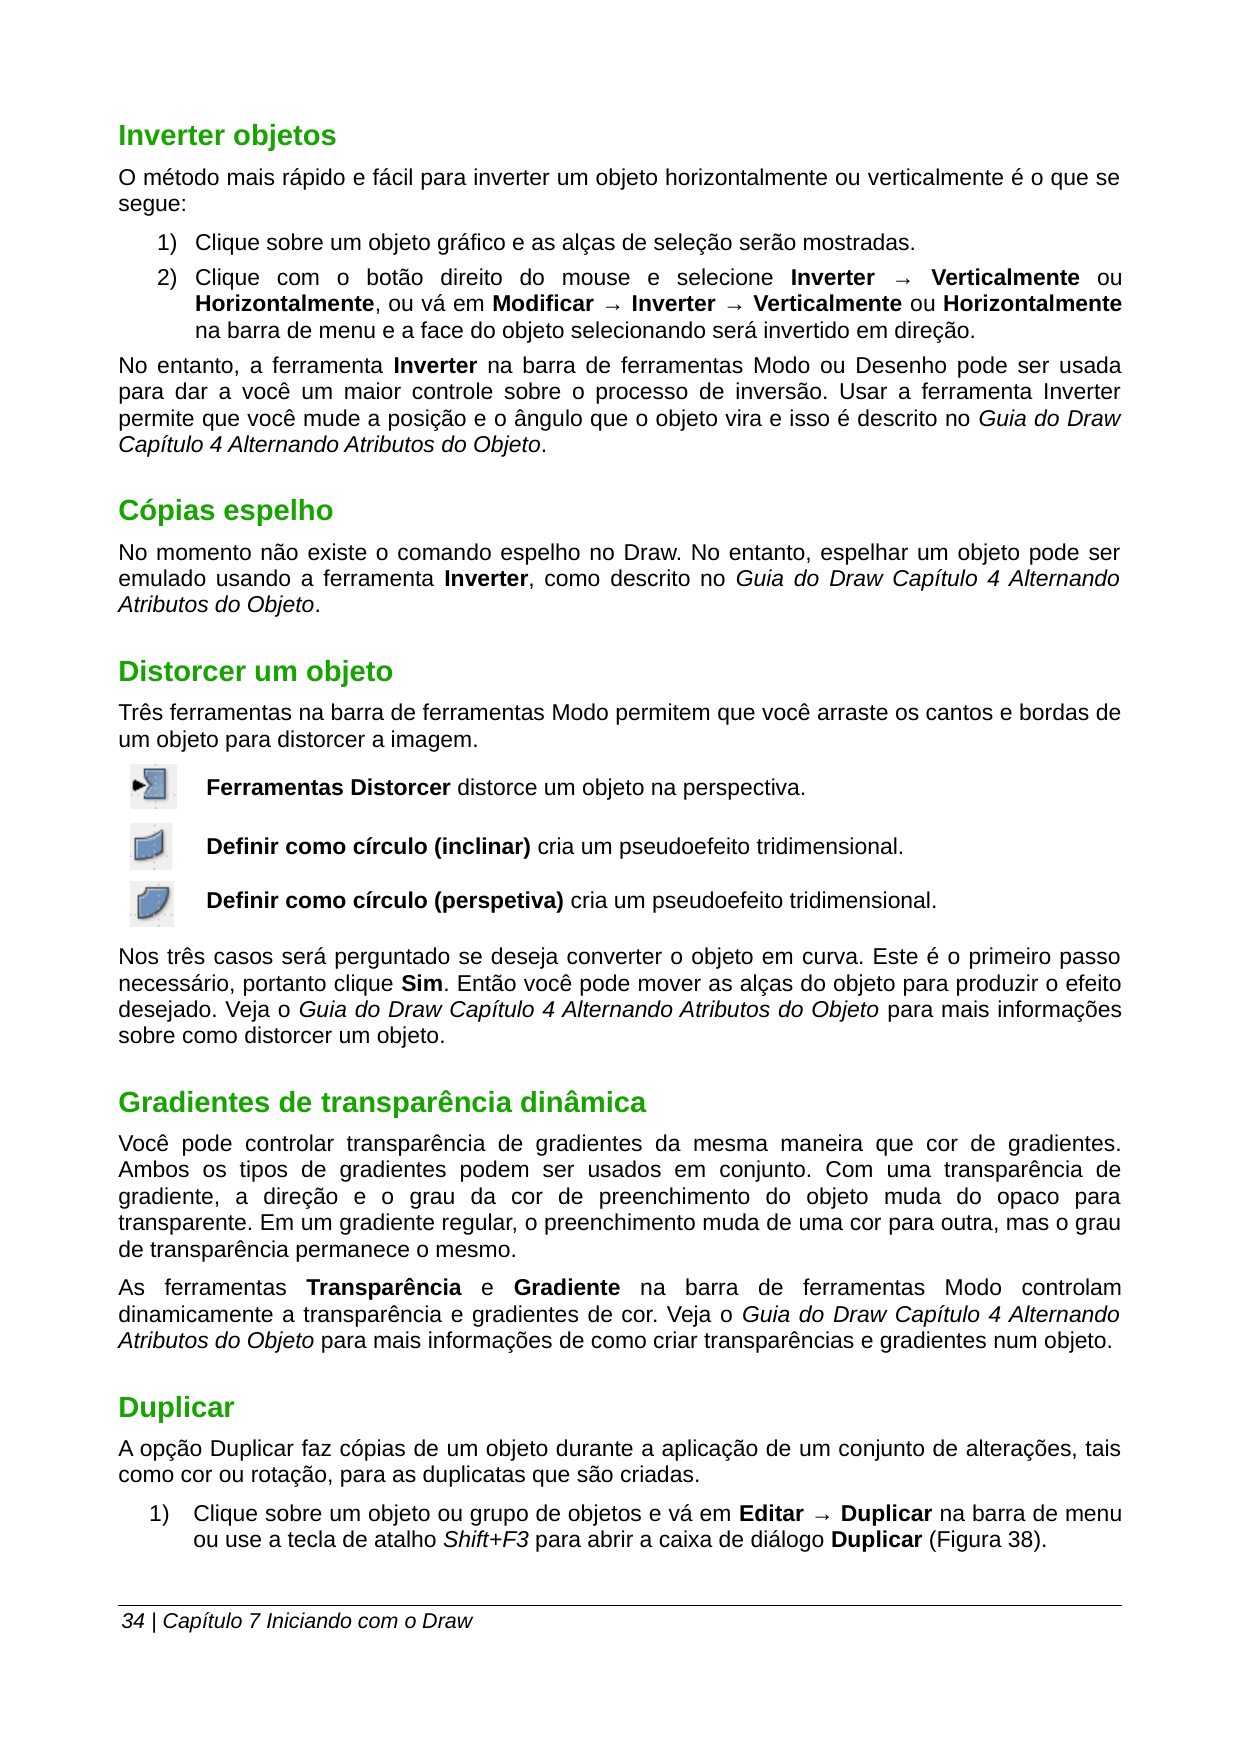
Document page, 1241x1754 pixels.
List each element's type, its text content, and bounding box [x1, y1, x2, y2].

table_header Ferramentas Distorcer distorce um objeto na perspectiva. [206, 764, 1122, 823]
table_cell [118, 823, 206, 882]
list Clique sobre um objeto gráfico e as alças de seleção serão mostradas. [177, 229, 1122, 255]
text A opção Duplicar faz cópias de um objeto durante a aplicação de um conjunto de alterações, tais como cor ou rotação, para as duplicatas que são criadas. [118, 1435, 1122, 1488]
picture [130, 881, 174, 927]
table_cell Definir como círculo (inclinar) cria um pseudoefeito tridimensional. [206, 823, 1122, 882]
text Você pode controlar transparência de gradientes da mesma maneira que cor de gradientes. Ambos os tipos de gradientes podem ser usados em conjunto. Com uma transparência de gradiente, a direção e o grau da cor de preenchimento do objeto muda do opaco para transparente. Em um gradiente regular, o preenchimento muda de uma cor para outra, mas o grau de transparência permanece o mesmo. [118, 1130, 1122, 1262]
list Clique sobre um objeto ou grupo de objetos e vá em Editar → Duplicar na barra de menu ou use a tecla de atalho Shift+F3 para abrir a caixa de diálogo Duplicar (Figura 38). [169, 1500, 1122, 1553]
text Três ferramentas na barra de ferramentas Modo permitem que você arraste os cantos e bordas de um objeto para distorcer a imagem. [118, 699, 1122, 752]
subtitle Inverter objetos [118, 118, 1122, 152]
text No momento não existe o comando espelho no Draw. No entanto, espelhar um objeto pode ser emulado usando a ferramenta Inverter, como descrito no Guia do Draw Capítulo 4 Alternando Atributos do Objeto. [118, 539, 1122, 618]
text Nos três casos será perguntado se deseja converter o objeto em curva. Este é o primeiro passo necessário, portanto clique Sim. Então você pode mover as alças do objeto para produzir o efeito desejado. Veja o Guia do Draw Capítulo 4 Alternando Atributos do Objeto para mais informações sobre como distorcer um objeto. [118, 943, 1122, 1049]
subtitle Gradientes de transparência dinâmica [118, 1085, 1122, 1118]
subtitle Duplicar [118, 1389, 1122, 1423]
picture [130, 764, 177, 809]
text O método mais rápido e fácil para inverter um objeto horizontalmente ou verticalmente é o que se segue: [118, 163, 1122, 216]
text No entanto, a ferramenta Inverter na barra de ferramentas Modo ou Desenho pode ser usada para dar a você um maior controle sobre o processo de inversão. Usar a ferramenta Inverter permite que você mude a posição e o ângulo que o objeto vira e isso é descrito no Guia do Draw Capítulo 4 Alternando Atributos do Objeto. [118, 352, 1122, 457]
table_cell [118, 882, 206, 931]
table_cell Definir como círculo (perspetiva) cria um pseudoefeito tridimensional. [206, 882, 1122, 931]
list Clique com o botão direito do mouse e selecione Inverter → Verticalmente ou Horizontalmente, ou vá em Modificar → Inverter → Verticalmente ou Horizontalmente na barra de menu e a face do objeto selecionando será invertido em direção. [177, 264, 1122, 343]
subtitle Cópias espelho [118, 493, 1122, 527]
table_header [118, 764, 206, 823]
subtitle Distorcer um objeto [118, 654, 1122, 687]
text As ferramentas Transparência e Gradiente na barra de ferramentas Modo controlam dinamicamente a transparência e gradientes de cor. Veja o Guia do Draw Capítulo 4 Alternando Atributos do Objeto para mais informações de como criar transparências e gradientes num objeto. [118, 1274, 1122, 1353]
picture [130, 823, 173, 870]
